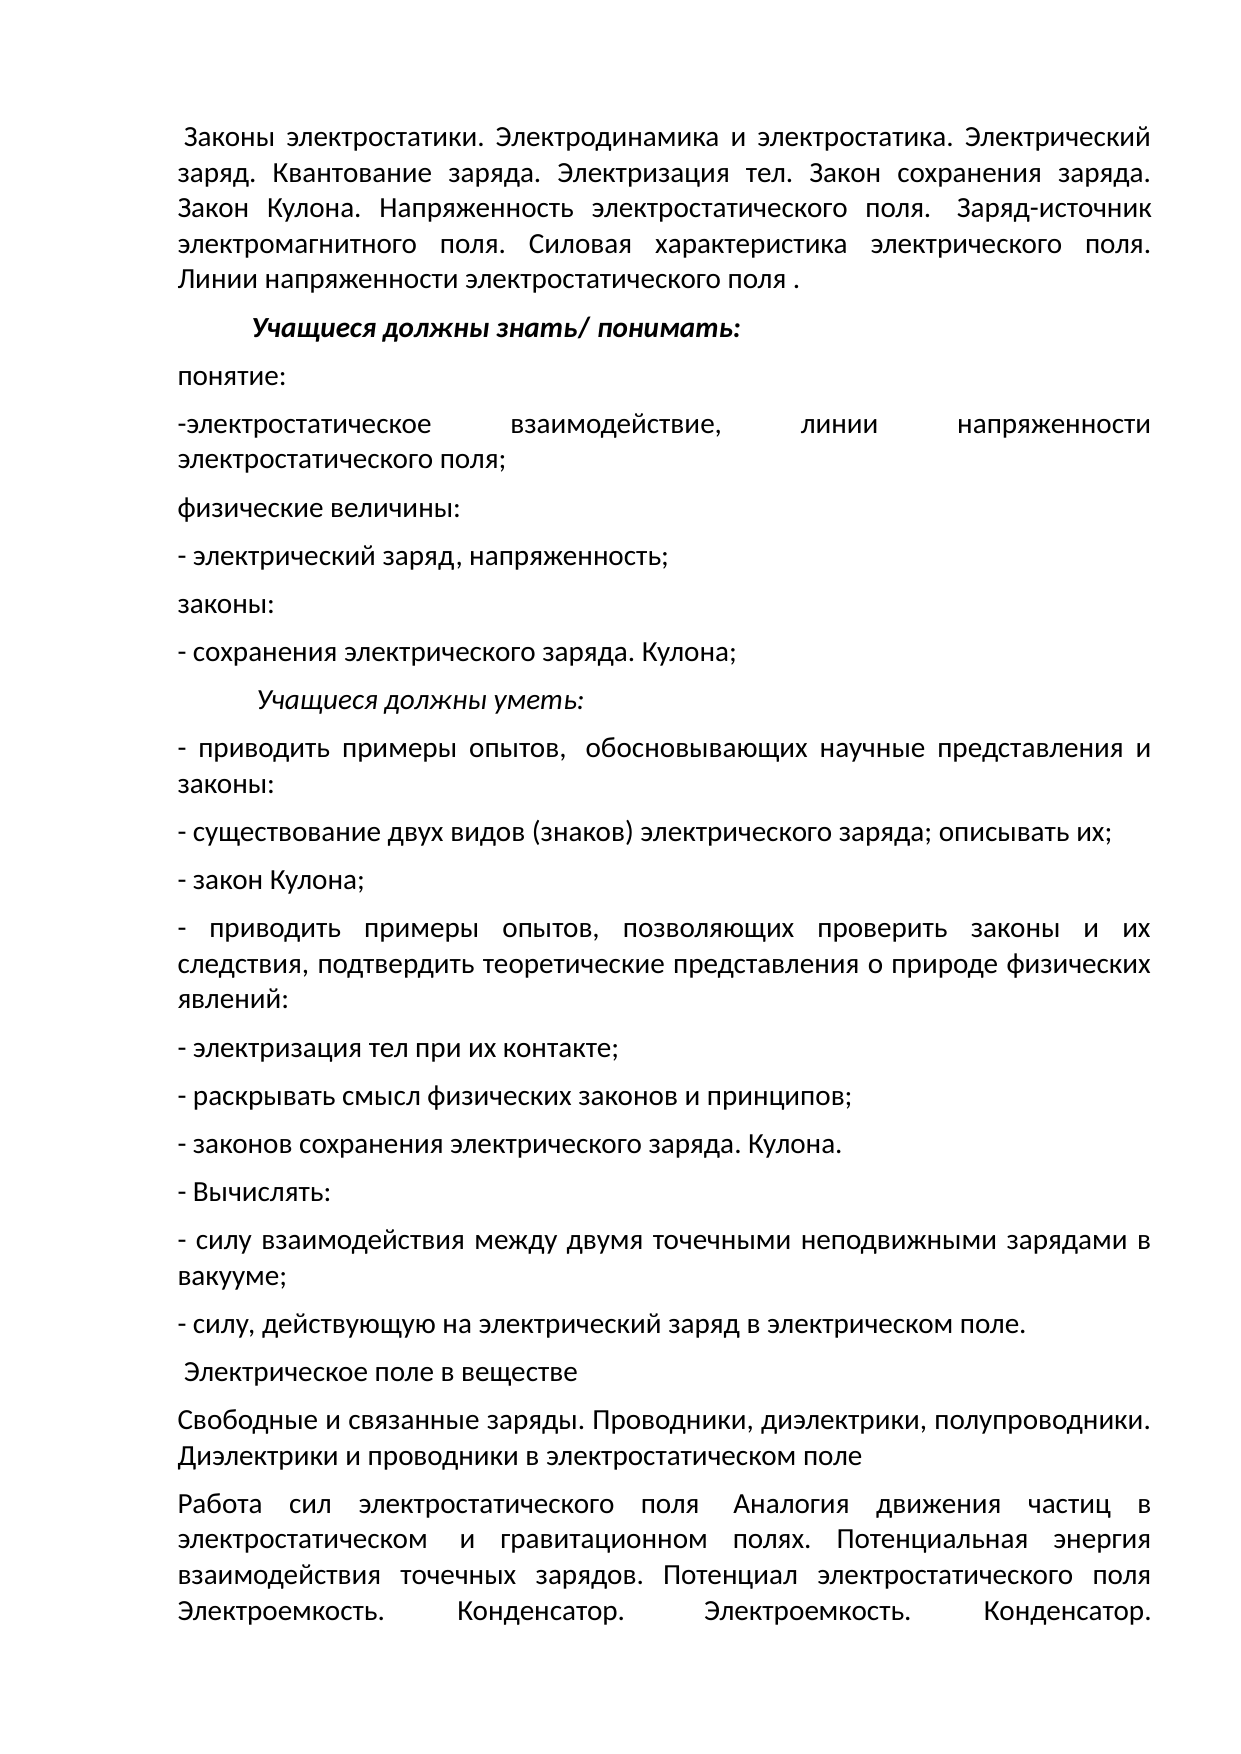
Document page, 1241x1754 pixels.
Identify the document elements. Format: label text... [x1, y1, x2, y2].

text законы: [177, 585, 1152, 621]
text - Вычислять: [177, 1173, 1152, 1209]
text - закон Кулона; [177, 861, 1152, 897]
text - приводить примеры опытов, обосновывающих научные представления и законы: [177, 729, 1152, 801]
text - приводить примеры опытов, позволяющих проверить законы и их следствия, подтвердить теоретические представления о природе физических явлений: [177, 909, 1152, 1016]
text - силу взаимодействия между двумя точечными неподвижными зарядами в вакууме; [177, 1221, 1152, 1292]
text Работа сил электростатического поля Аналогия движения частиц в электростатическом и гравитационном полях. Потенциальная энергия взаимодействия точечных зарядов. Потенциал электростатического поля Электроемкость. Конденсатор. Электроемкость. Конденсатор. [177, 1485, 1152, 1627]
text - силу, действующую на электрический заряд в электрическом поле. [177, 1305, 1152, 1341]
text физические величины: [177, 489, 1152, 524]
text - законов сохранения электрического заряда. Кулона. [177, 1125, 1152, 1161]
text Электрическое поле в веществе [177, 1353, 1152, 1389]
text - раскрывать смысл физических законов и принципов; [177, 1077, 1152, 1112]
text -электростатическое взаимодействие, линии напряженности электростатического поля; [177, 405, 1152, 476]
text - существование двух видов (знаков) электрического заряда; описывать их; [177, 813, 1152, 849]
text Законы электростатики. Электродинамика и электростатика. Электрический заряд. Квантование заряда. Электризация тел. Закон сохранения заряда. Закон Кулона. Напряженность электростатического поля. Заряд-источник электромагнитного поля. Силовая характеристика электрического поля. Линии напряженности электростатического поля . [177, 118, 1152, 296]
text Учащиеся должны знать/ понимать: [177, 309, 1152, 344]
text - электрический заряд, напряженность; [177, 537, 1152, 572]
text - сохранения электрического заряда. Кулона; [177, 633, 1152, 669]
text Учащиеся должны уметь: [177, 681, 1152, 717]
text понятие: [177, 357, 1152, 392]
text Свободные и связанные заряды. Проводники, диэлектрики, полупроводники. Диэлектрики и проводники в электростатическом поле [177, 1401, 1152, 1472]
text - электризация тел при их контакте; [177, 1029, 1152, 1064]
